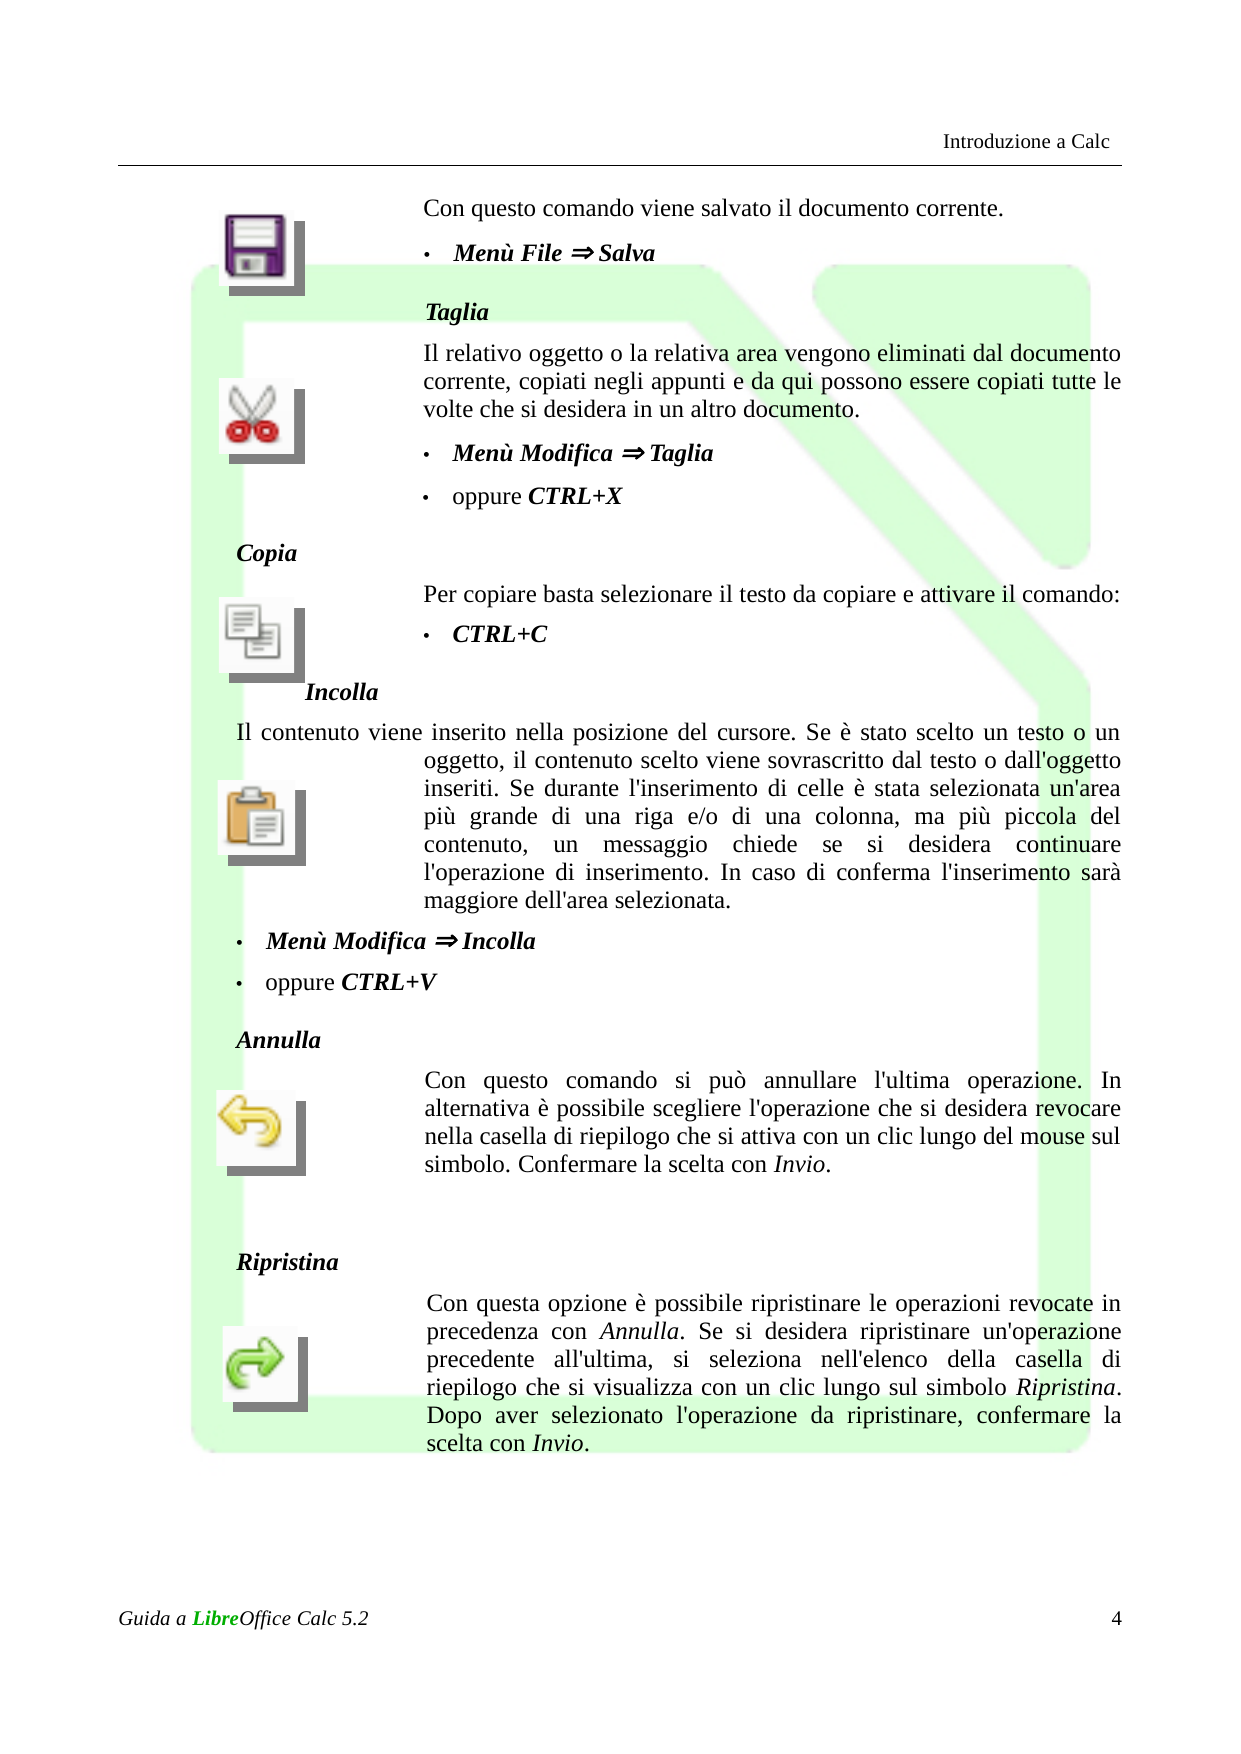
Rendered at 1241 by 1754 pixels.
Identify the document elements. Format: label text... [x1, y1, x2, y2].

list oppure CTRL+V [236, 968, 1122, 996]
text Annulla [236, 1026, 1122, 1054]
text Con questo comando si può annullare l'ultima operazione. In alternativa è possibile scegliere l'operazione che si desidera revocare nella casella di riepilogo che si attiva con un clic lungo del mouse sul simbolo. Confermare la scelta con Invio. [236, 1066, 1122, 1178]
list Menù Modifica  Taglia [236, 435, 1122, 469]
picture [216, 706, 1021, 1277]
list oppure CTRL+X [236, 482, 1122, 510]
picture [218, 476, 1021, 678]
text Taglia [238, 298, 1122, 326]
text Il relativo oggetto o la relativa area vengono eliminati dal documento corrente, copiati negli appunti e da qui possono essere copiati tutte le volte che si desidera in un altro documento. [236, 339, 1122, 423]
text Per copiare basta selezionare il testo da copiare e attivare il comando: [236, 579, 1122, 608]
picture [218, 378, 295, 454]
picture [305, 648, 1021, 678]
text Il contenuto viene inserito nella posizione del cursore. Se è stato scelto un testo o un oggetto, il contenuto scelto viene sovrascritto dal testo o dall'oggetto inseriti. Se durante l'inserimento di celle è stata selezionata un'area più grande di una riga e/o di una colonna, ma più piccola del contenuto, un messaggio chiede se si desidera continuare l'operazione di inserimento. In caso di conferma l'inserimento sarà maggiore dell'area selezionata. [236, 718, 1122, 914]
text Con questo comando viene salvato il documento corrente. [236, 194, 1122, 222]
picture [305, 608, 1021, 620]
list Menù File  Salva [305, 235, 1122, 269]
text Incolla [118, 678, 1122, 706]
text Copia [236, 539, 1122, 567]
list CTRL+C [305, 620, 1122, 648]
text Con questa opzione è possibile ripristinare le operazioni revocate in precedenza con Annulla. Se si desidera ripristinare un'operazione precedente all'ultima, si seleziona nell'elenco della casella di riepilogo che si visualizza con un clic lungo sul simbolo Ripristina. Dopo aver selezionato l'operazione da ripristinare, confermare la scelta con Invio. [236, 1288, 1122, 1457]
text Ripristina [236, 1248, 1122, 1276]
list Menù Modifica  Incolla [236, 927, 1122, 956]
picture [222, 1326, 298, 1402]
picture [218, 210, 295, 286]
